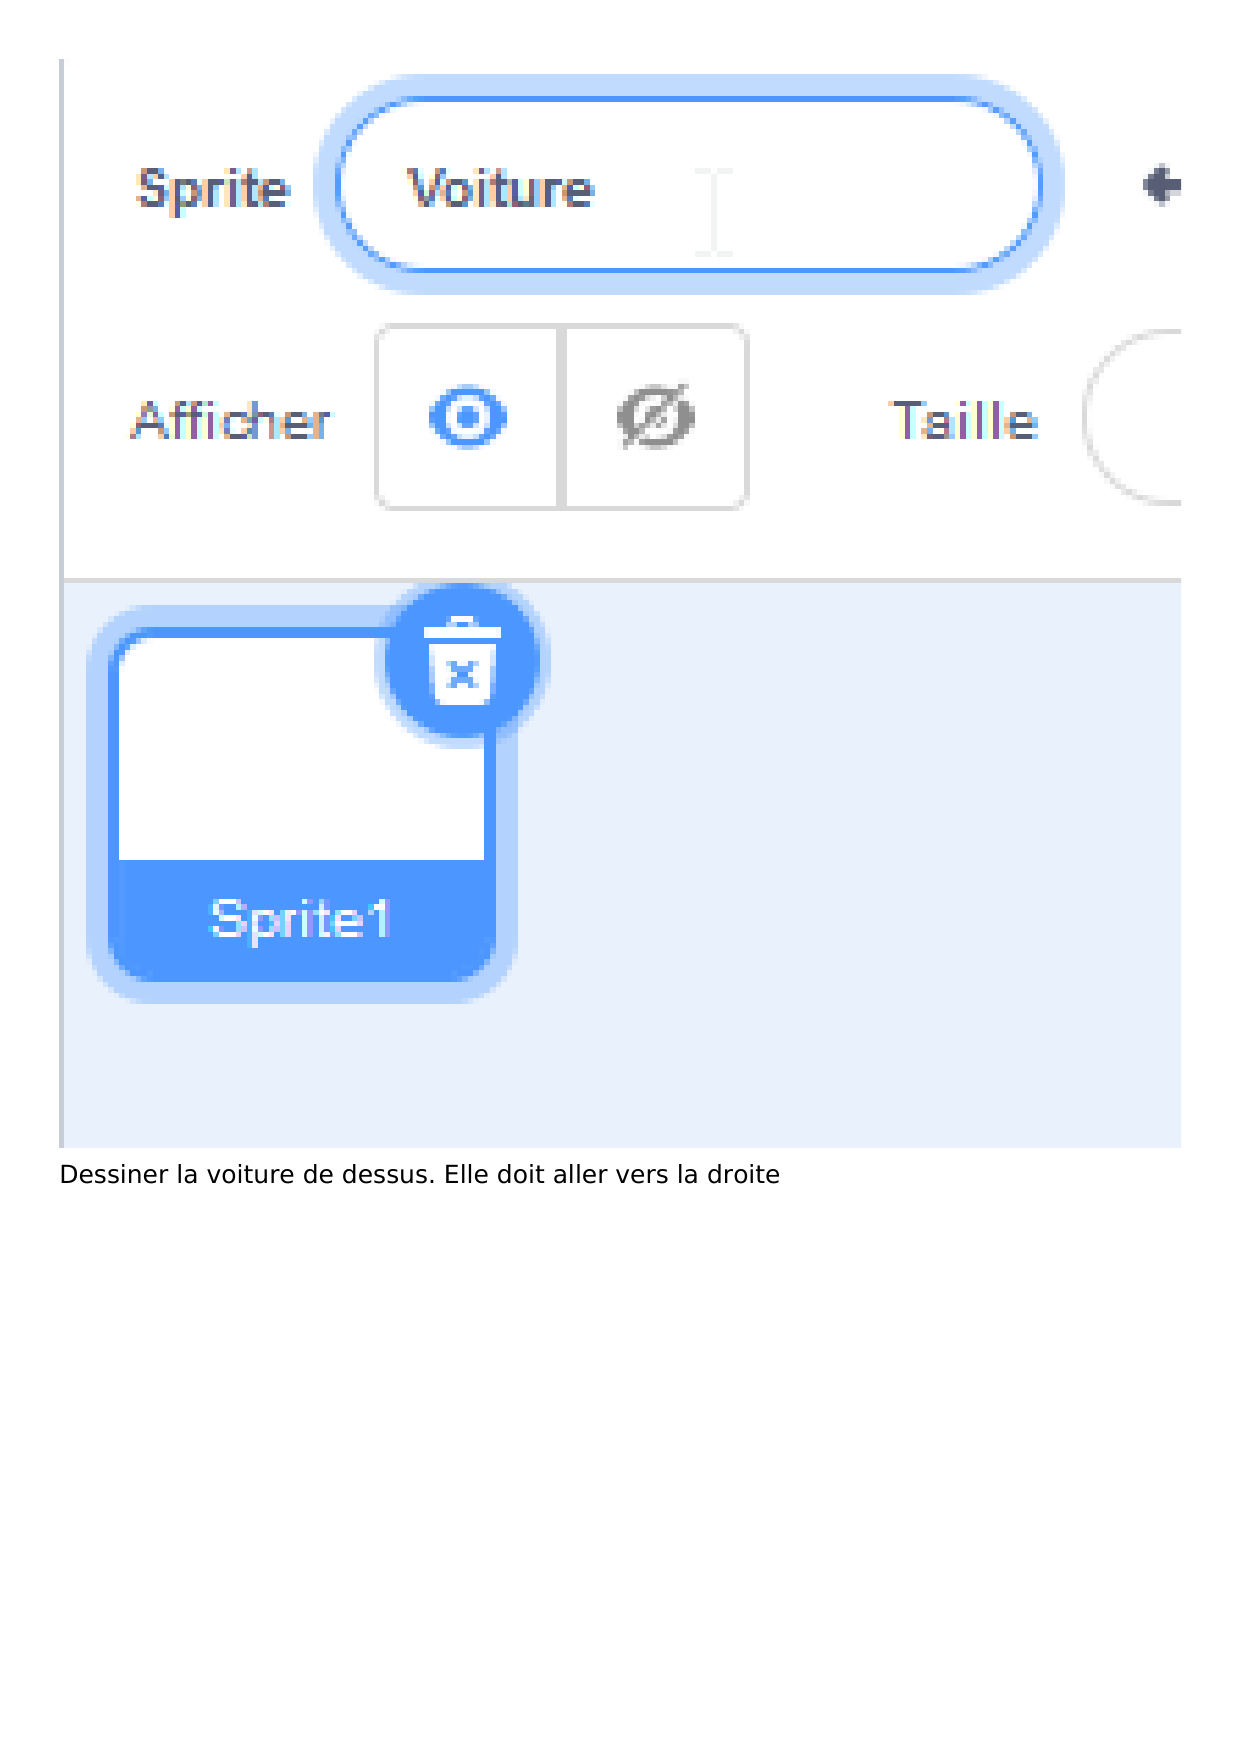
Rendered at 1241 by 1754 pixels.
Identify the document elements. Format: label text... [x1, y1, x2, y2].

picture [59, 59, 1182, 1148]
text Dessiner la voiture de dessus. Elle doit aller vers la droite [59, 1160, 1181, 1189]
